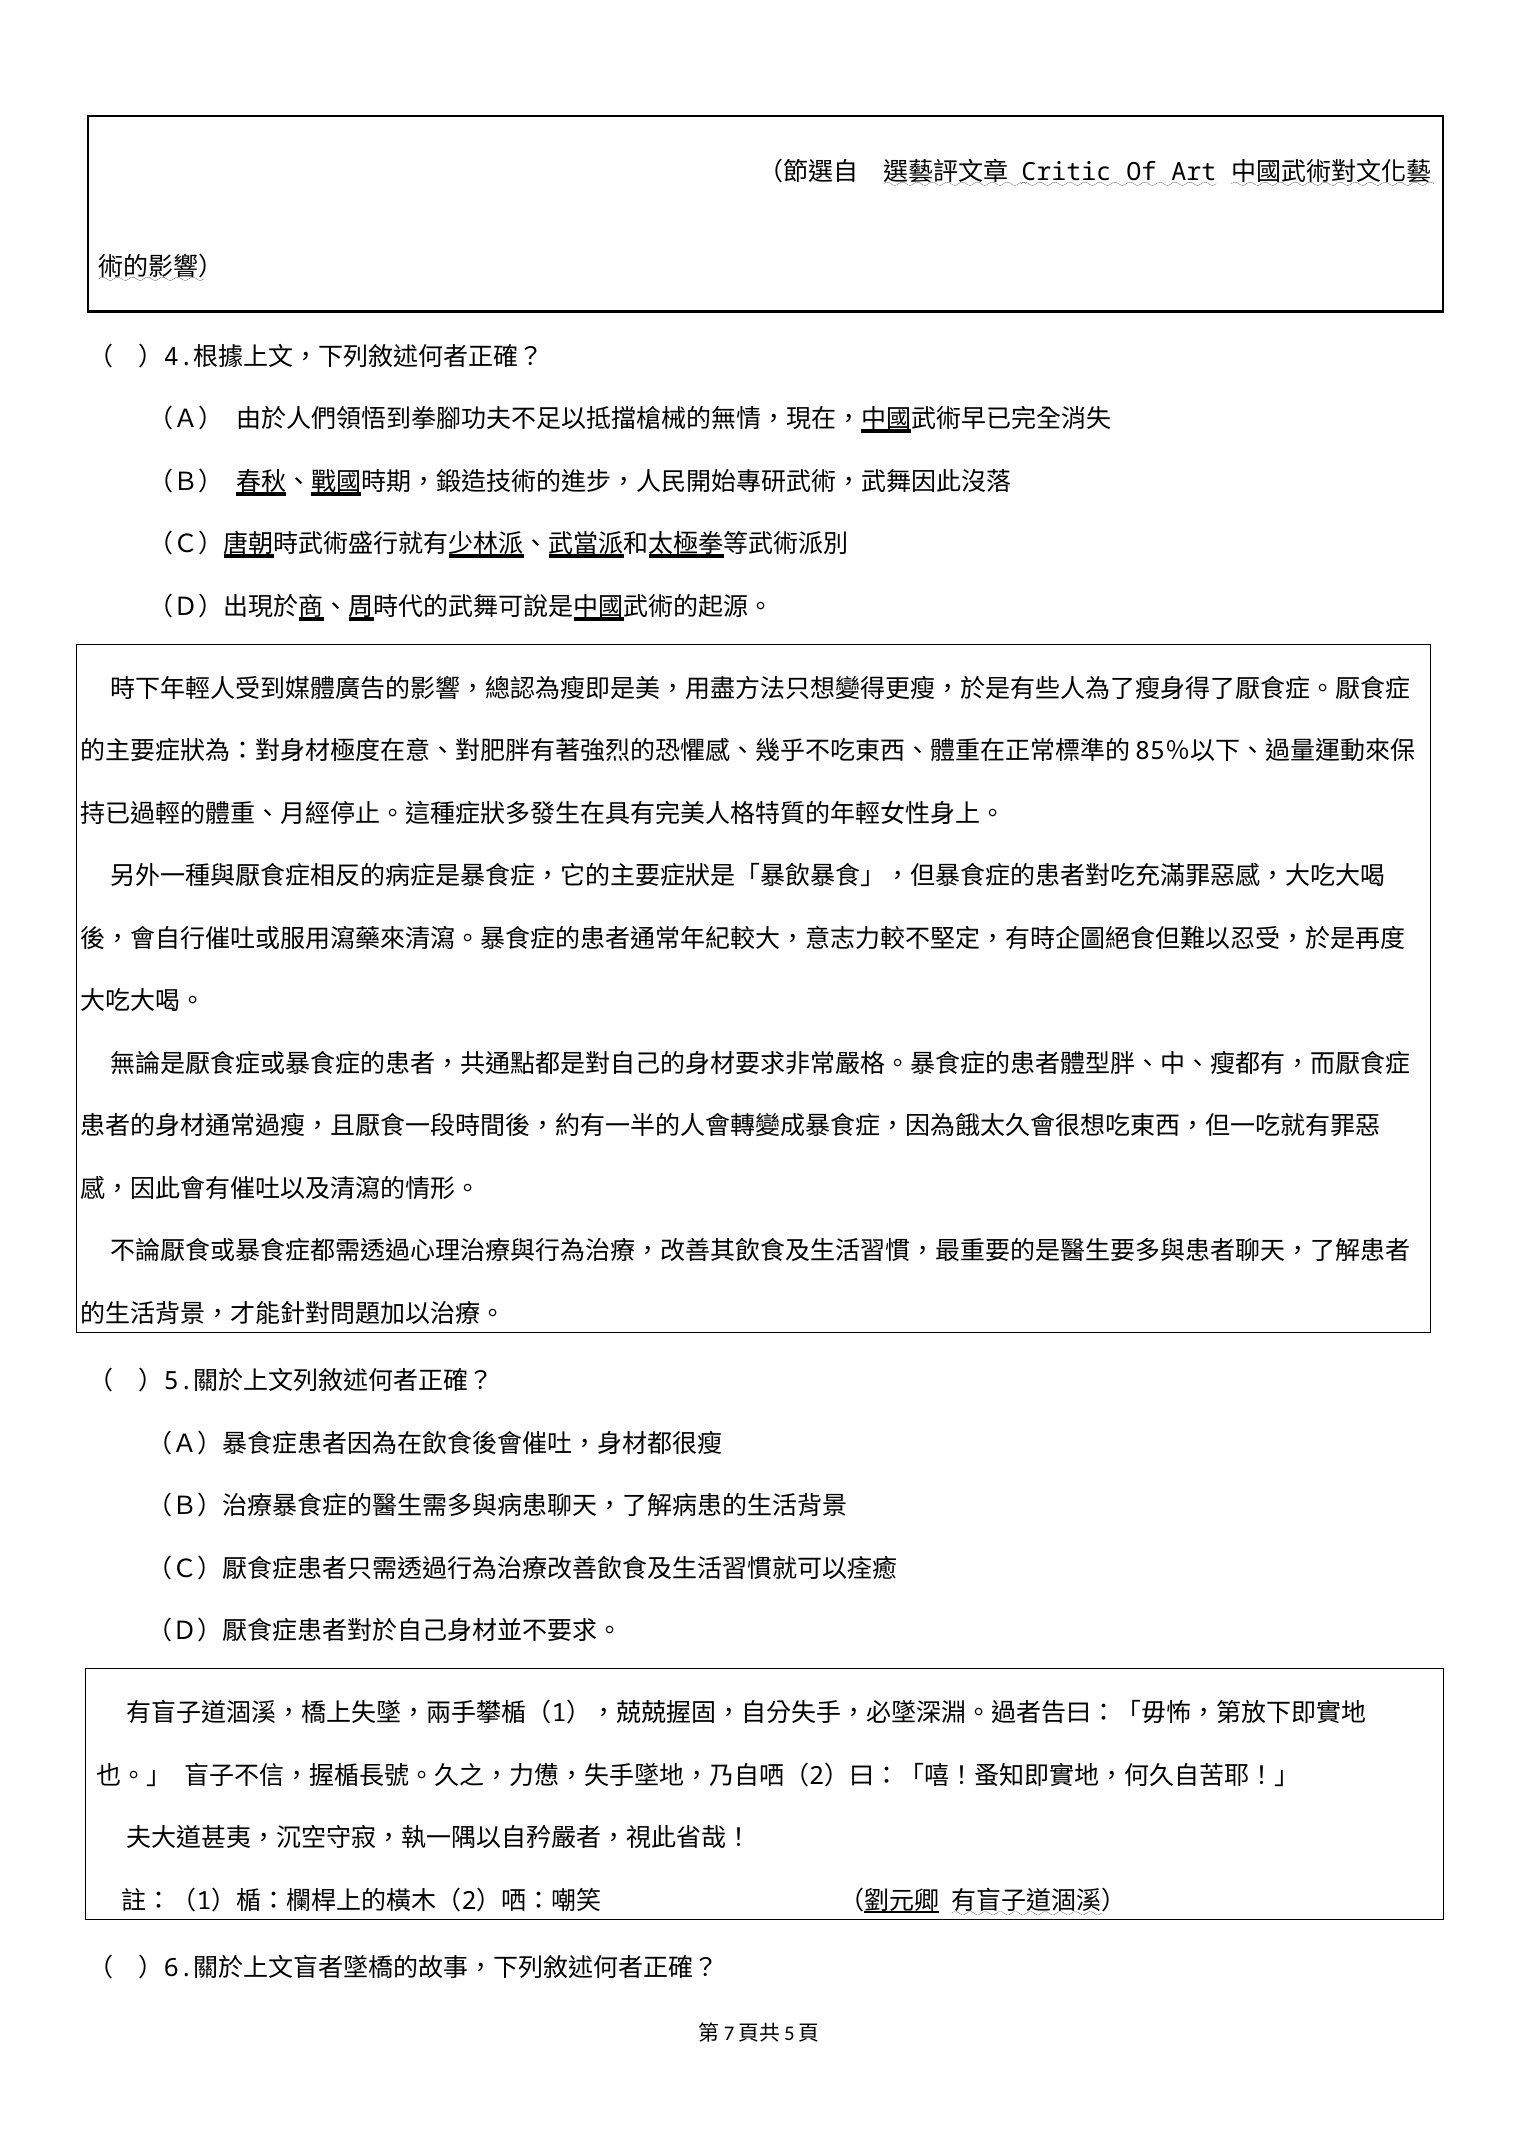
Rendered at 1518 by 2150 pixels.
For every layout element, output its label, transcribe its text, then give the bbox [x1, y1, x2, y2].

text （Ｂ）治療暴食症的醫生需多與病患聊天，了解病患的生活背景 [148, 1462, 1429, 1524]
table_header （節選自 選藝評文章 Critic Of Art 中國武術對文化藝術的影響） [89, 117, 1442, 310]
text （Ｄ）厭食症患者對於自己身材並不要求。 [148, 1587, 1429, 1649]
table_header 有盲子道涸溪，橋上失墜，兩手攀楯（1），兢兢握固，自分失手，必墜深淵。過者告曰：「毋怖，第放下即實地也。」 盲子不信，握楯長號。久之，力憊，失手墜地，乃自哂（2）曰：「嘻！蚤知即實地，何久自苦耶！」 夫大道甚夷，沉空守寂，執一隅以自矜嚴者，視此省哉！ 註：（1）楯：欄桿上的橫木（2）哂：嘲笑 （劉元卿 有盲子道涸溪） [86, 1669, 1443, 1919]
text （Ｃ）唐朝時武術盛行就有少林派、武當派和太極拳等武術派別 [89, 500, 1429, 562]
text （Ａ） 由於人們領悟到拳腳功夫不足以抵擋槍械的無情，現在，中國武術早已完全消失 [89, 375, 1429, 437]
table_header 時下年輕人受到媒體廣告的影響，總認為瘦即是美，用盡方法只想變得更瘦，於是有些人為了瘦身得了厭食症。厭食症的主要症狀為：對身材極度在意、對肥胖有著強烈的恐懼感、幾乎不吃東西、體重在正常標準的85％以下、過量運動來保持已過輕的體重、月經停止。這種症狀多發生在具有完美人格特質的年輕女性身上。 另外一種與厭食症相反的病症是暴食症，它的主要症狀是「暴飲暴食」，但暴食症的患者對吃充滿罪惡感，大吃大喝後，會自行催吐或服用瀉藥來清瀉。暴食症的患者通常年紀較大，意志力較不堅定，有時企圖絕食但難以忍受，於是再度大吃大喝。 無論是厭食症或暴食症的患者，共通點都是對自己的身材要求非常嚴格。暴食症的患者體型胖、中、瘦都有，而厭食症患者的身材通常過瘦，且厭食一段時間後，約有一半的人會轉變成暴食症，因為餓太久會很想吃東西，但一吃就有罪惡感，因此會有催吐以及清瀉的情形。 不論厭食或暴食症都需透過心理治療與行為治療，改善其飲食及生活習慣，最重要的是醫生要多與患者聊天，了解患者的生活背景，才能針對問題加以治療。 [77, 645, 1430, 1332]
text （Ｄ）出現於商、周時代的武舞可說是中國武術的起源。 [89, 562, 1429, 625]
text （Ｃ）厭食症患者只需透過行為治療改善飲食及生活習慣就可以痊癒 [148, 1524, 1429, 1587]
text （ ）4.根據上文，下列敘述何者正確？ [89, 313, 1429, 375]
text （Ｂ） 春秋、戰國時期，鍛造技術的進步，人民開始專研武術，武舞因此沒落 [89, 437, 1429, 500]
text （Ａ）暴食症患者因為在飲食後會催吐，身材都很瘦 [148, 1399, 1429, 1462]
text （ ）6.關於上文盲者墜橋的故事，下列敘述何者正確？ [89, 1924, 1429, 1987]
text （ ）5.關於上文列敘述何者正確？ [89, 1337, 1429, 1399]
